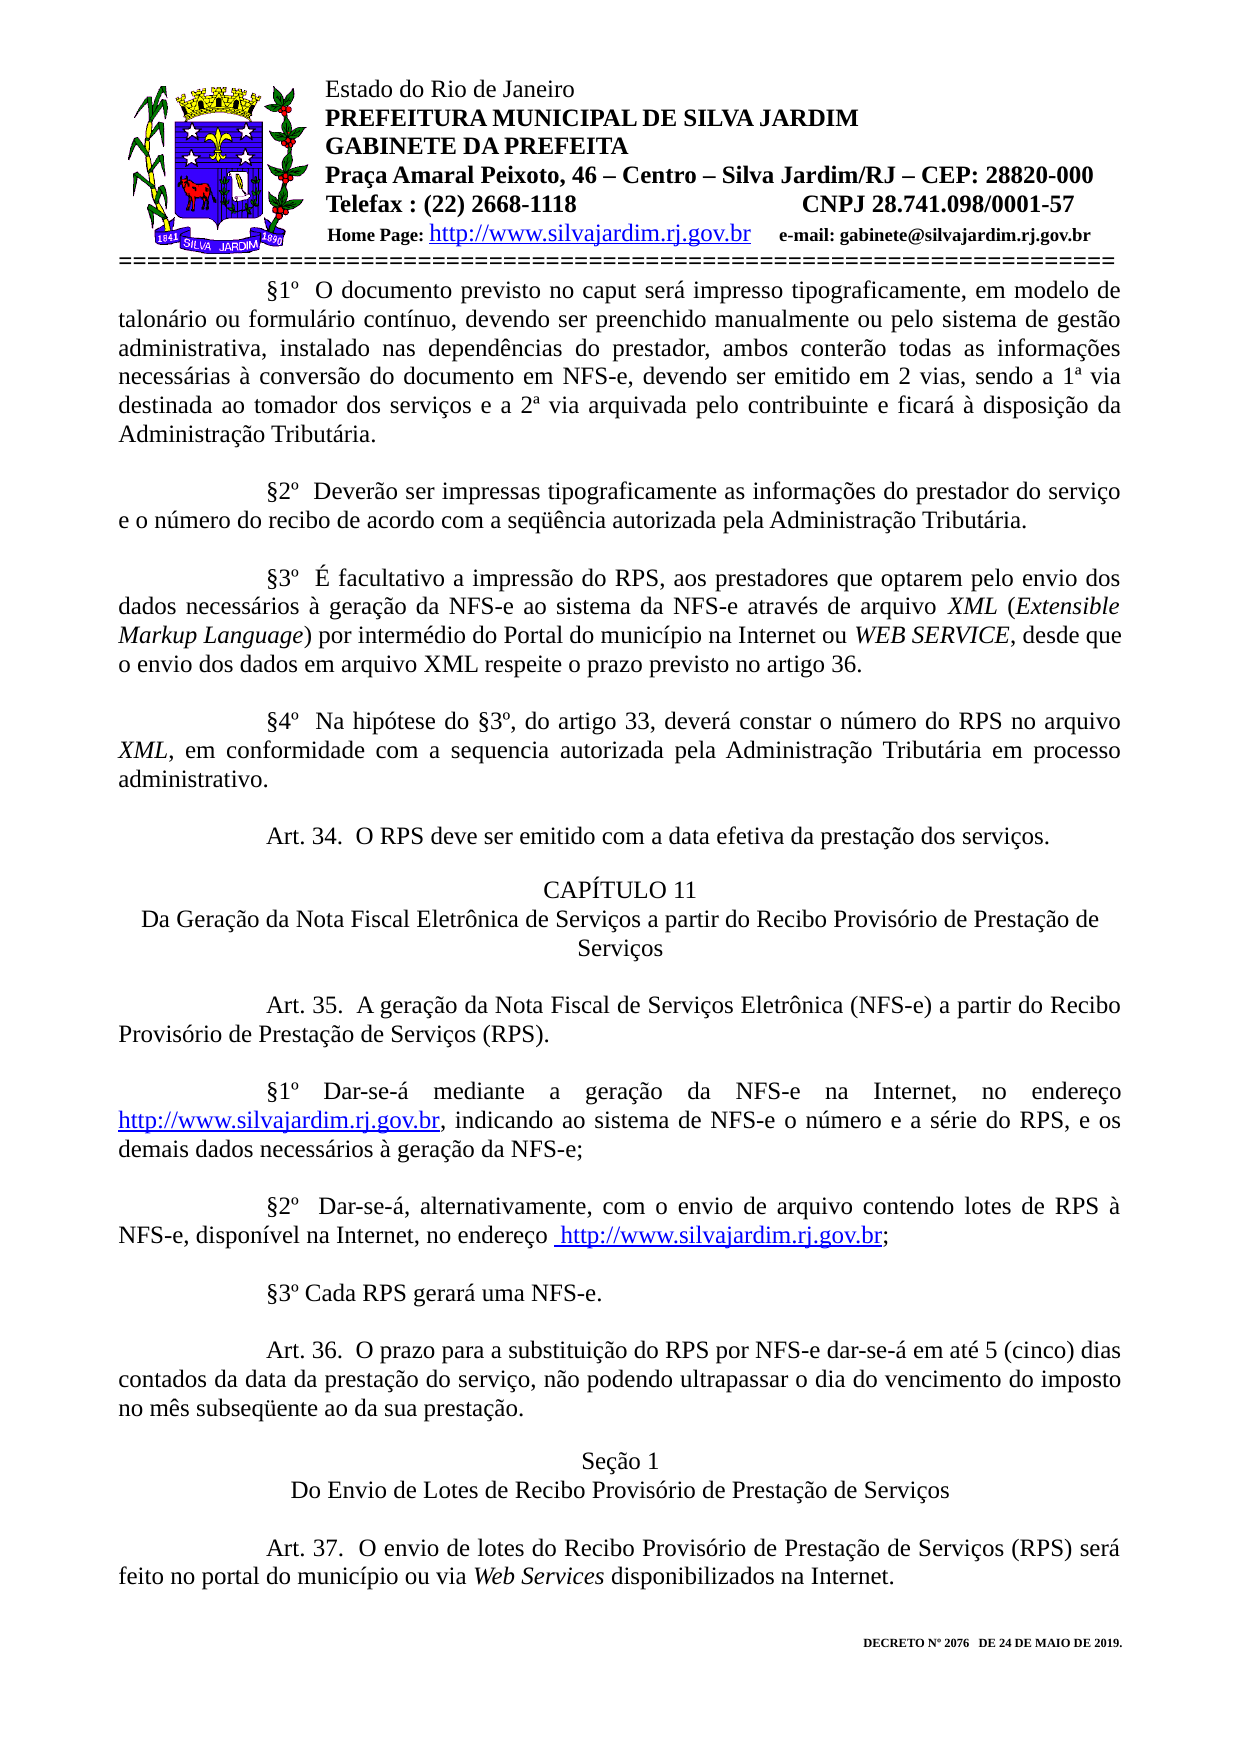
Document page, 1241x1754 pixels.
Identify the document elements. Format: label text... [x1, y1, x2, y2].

text Do Envio de Lotes de Recibo Provisório de Prestação de Serviços [118, 1475, 1122, 1504]
text Art. 36. O prazo para a substituição do RPS por NFS-e dar-se-á em até 5 (cinco) dias contados da data da prestação do serviço, não podendo ultrapassar o dia do vencimento do imposto no mês subseqüente ao da sua prestação. [118, 1335, 1122, 1421]
text Art. 37. O envio de lotes do Recibo Provisório de Prestação de Serviços (RPS) será feito no portal do município ou via Web Services disponibilizados na Internet. [118, 1533, 1122, 1590]
text CAPÍTULO 11 [118, 875, 1122, 904]
text Art. 34. O RPS deve ser emitido com a data efetiva da prestação dos serviços. [118, 821, 1122, 850]
text §2º Deverão ser impressas tipograficamente as informações do prestador do serviço e o número do recibo de acordo com a seqüência autorizada pela Administração Tributária. [118, 476, 1122, 534]
text §1º Dar-se-á mediante a geração da NFS-e na Internet, no endereço http://www.silvajardim.rj.gov.br, indicando ao sistema de NFS-e o número e a série do RPS, e os demais dados necessários à geração da NFS-e; [118, 1076, 1122, 1163]
text §2º Dar-se-á, alternativamente, com o envio de arquivo contendo lotes de RPS à NFS-e, disponível na Internet, no endereço http://www.silvajardim.rj.gov.br; [118, 1191, 1122, 1249]
text §1º O documento previsto no caput será impresso tipograficamente, em modelo de talonário ou formulário contínuo, devendo ser preenchido manualmente ou pelo sistema de gestão administrativa, instalado nas dependências do prestador, ambos conterão todas as informações necessárias à conversão do documento em NFS-e, devendo ser emitido em 2 vias, sendo a 1ª via destinada ao tomador dos serviços e a 2ª via arquivada pelo contribuinte e ficará à disposição da Administração Tributária. [118, 275, 1122, 448]
text §4º Na hipótese do §3º, do artigo 33, deverá constar o número do RPS no arquivo XML, em conformidade com a sequencia autorizada pela Administração Tributária em processo administrativo. [118, 706, 1122, 793]
text Seção 1 [118, 1446, 1122, 1475]
text §3º Cada RPS gerará uma NFS-e. [118, 1278, 1122, 1306]
text §3º É facultativo a impressão do RPS, aos prestadores que optarem pelo envio dos dados necessários à geração da NFS-e ao sistema da NFS-e através de arquivo XML (Extensible Markup Language) por intermédio do Portal do município na Internet ou WEB SERVICE, desde que o envio dos dados em arquivo XML respeite o prazo previsto no artigo 36. [118, 563, 1122, 678]
text Art. 35. A geração da Nota Fiscal de Serviços Eletrônica (NFS-e) a partir do Recibo Provisório de Prestação de Serviços (RPS). [118, 990, 1122, 1048]
text Da Geração da Nota Fiscal Eletrônica de Serviços a partir do Recibo Provisório de Prestação de Serviços [118, 904, 1122, 961]
